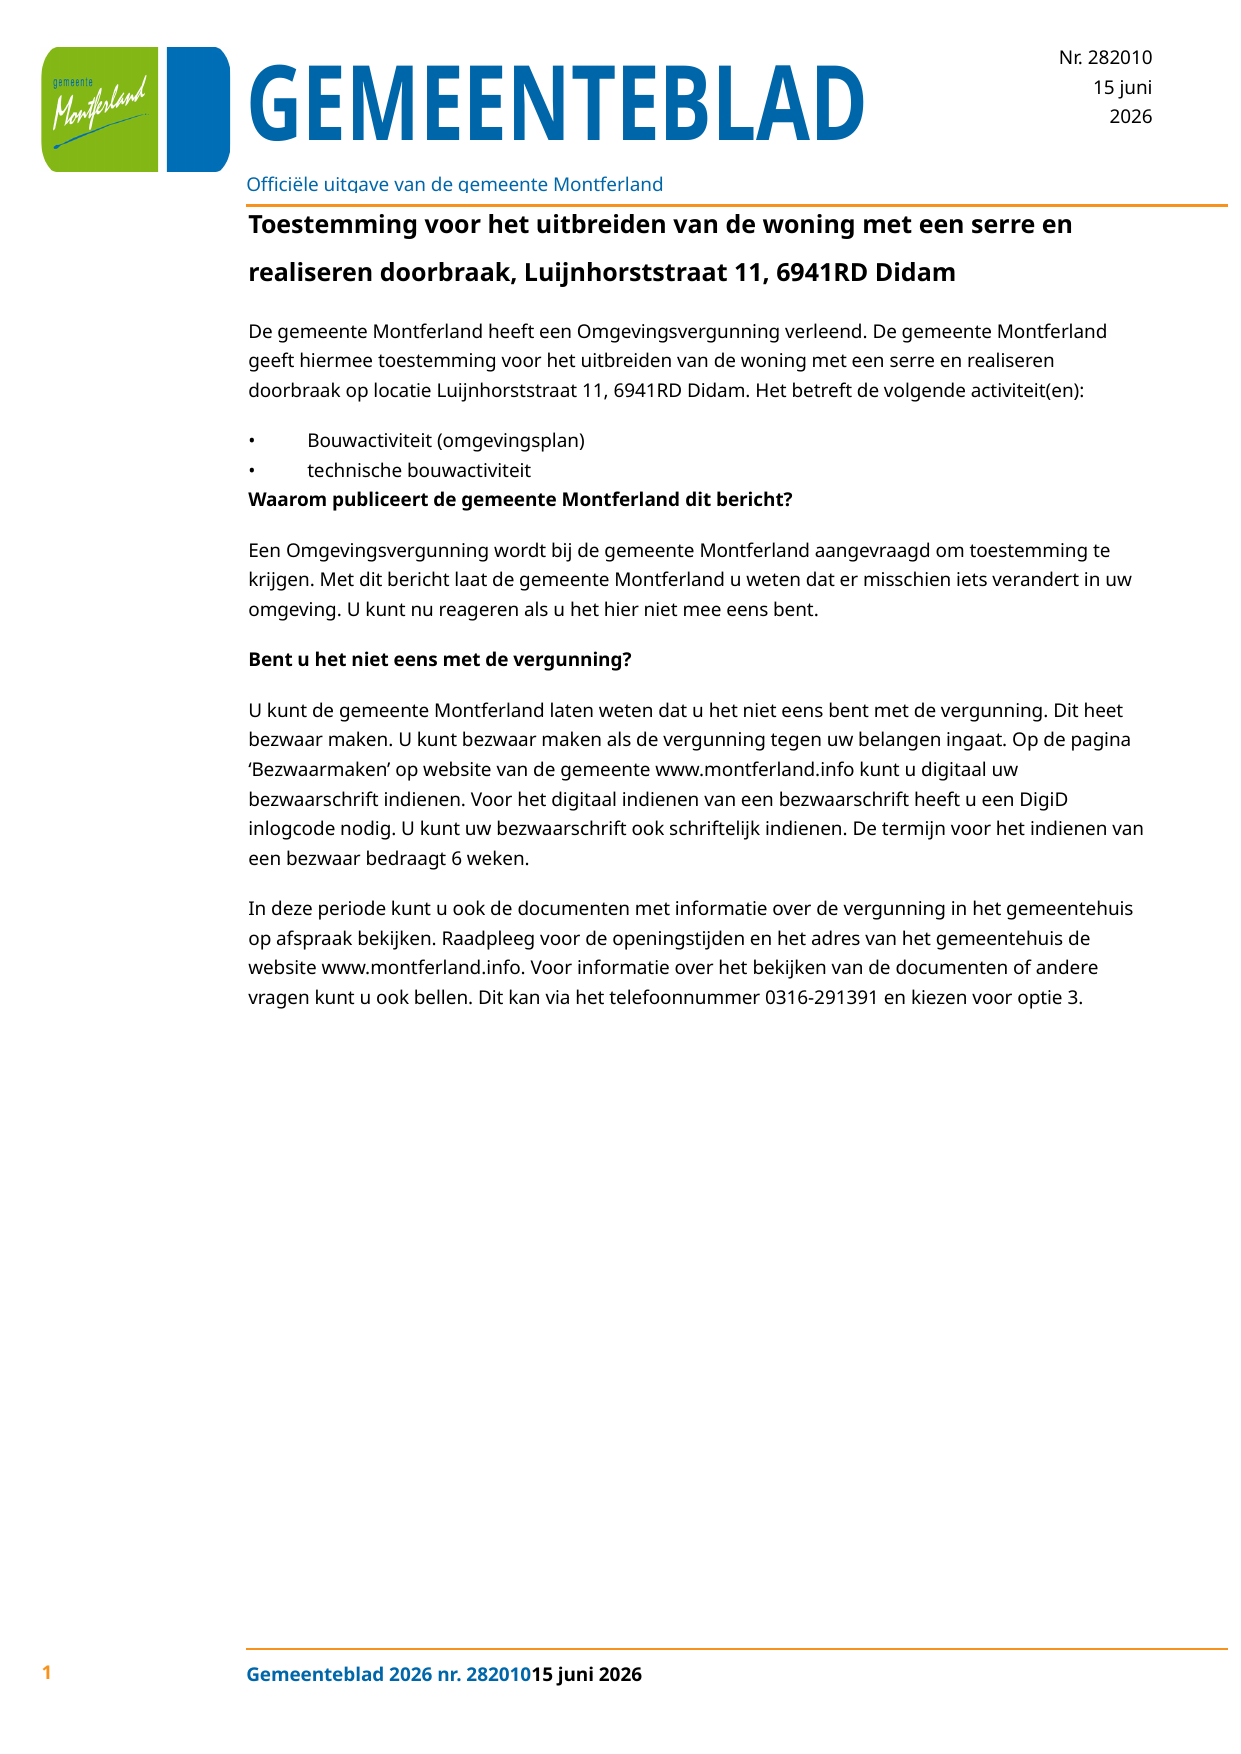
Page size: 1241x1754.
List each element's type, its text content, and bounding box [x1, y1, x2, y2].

text Een Omgevingsvergunning wordt bij de gemeente Montferland aangevraagd om toestemming te krijgen. Met dit bericht laat de gemeente Montferland u weten dat er misschien iets verandert in uw omgeving. U kunt nu reageren als u het hier niet mee eens bent. [248, 537, 1152, 622]
text Toestemming voor het uitbreiden van de woning met een serre en realiseren doorbraak, Luijnhorststraat 11, 6941RD Didam [248, 207, 1152, 288]
list Bouwactiviteit (omgevingsplan) [248, 427, 1152, 453]
picture [41, 47, 231, 172]
text In deze periode kunt u ook de documenten met informatie over de vergunning in het gemeentehuis op afspraak bekijken. Raadpleeg voor de openingstijden en het adres van het gemeentehuis de website www.montferland.info. Voor informatie over het bekijken van de documenten of andere vragen kunt u ook bellen. Dit kan via het telefoonnummer 0316-291391 en kiezen voor optie 3. [248, 895, 1152, 1010]
list technische bouwactiviteit [248, 457, 1152, 483]
text Waarom publiceert de gemeente Montferland dit bericht? [248, 487, 1152, 512]
text Bent u het niet eens met de vergunning? [248, 647, 1152, 672]
text De gemeente Montferland heeft een Omgevingsvergunning verleend. De gemeente Montferland geeft hiermee toestemming voor het uitbreiden van de woning met een serre en realiseren doorbraak op locatie Luijnhorststraat 11, 6941RD Didam. Het betreft de volgende activiteit(en): [248, 318, 1152, 403]
text U kunt de gemeente Montferland laten weten dat u het niet eens bent met de vergunning. Dit heet bezwaar maken. U kunt bezwaar maken als de vergunning tegen uw belangen ingaat. Op de pagina ‘Bezwaarmaken’ op website van de gemeente www.montferland.info kunt u digitaal uw bezwaarschrift indienen. Voor het digitaal indienen van een bezwaarschrift heeft u een DigiD inlogcode nodig. U kunt uw bezwaarschrift ook schriftelijk indienen. De termijn voor het indienen van een bezwaar bedraagt 6 weken. [248, 697, 1152, 871]
